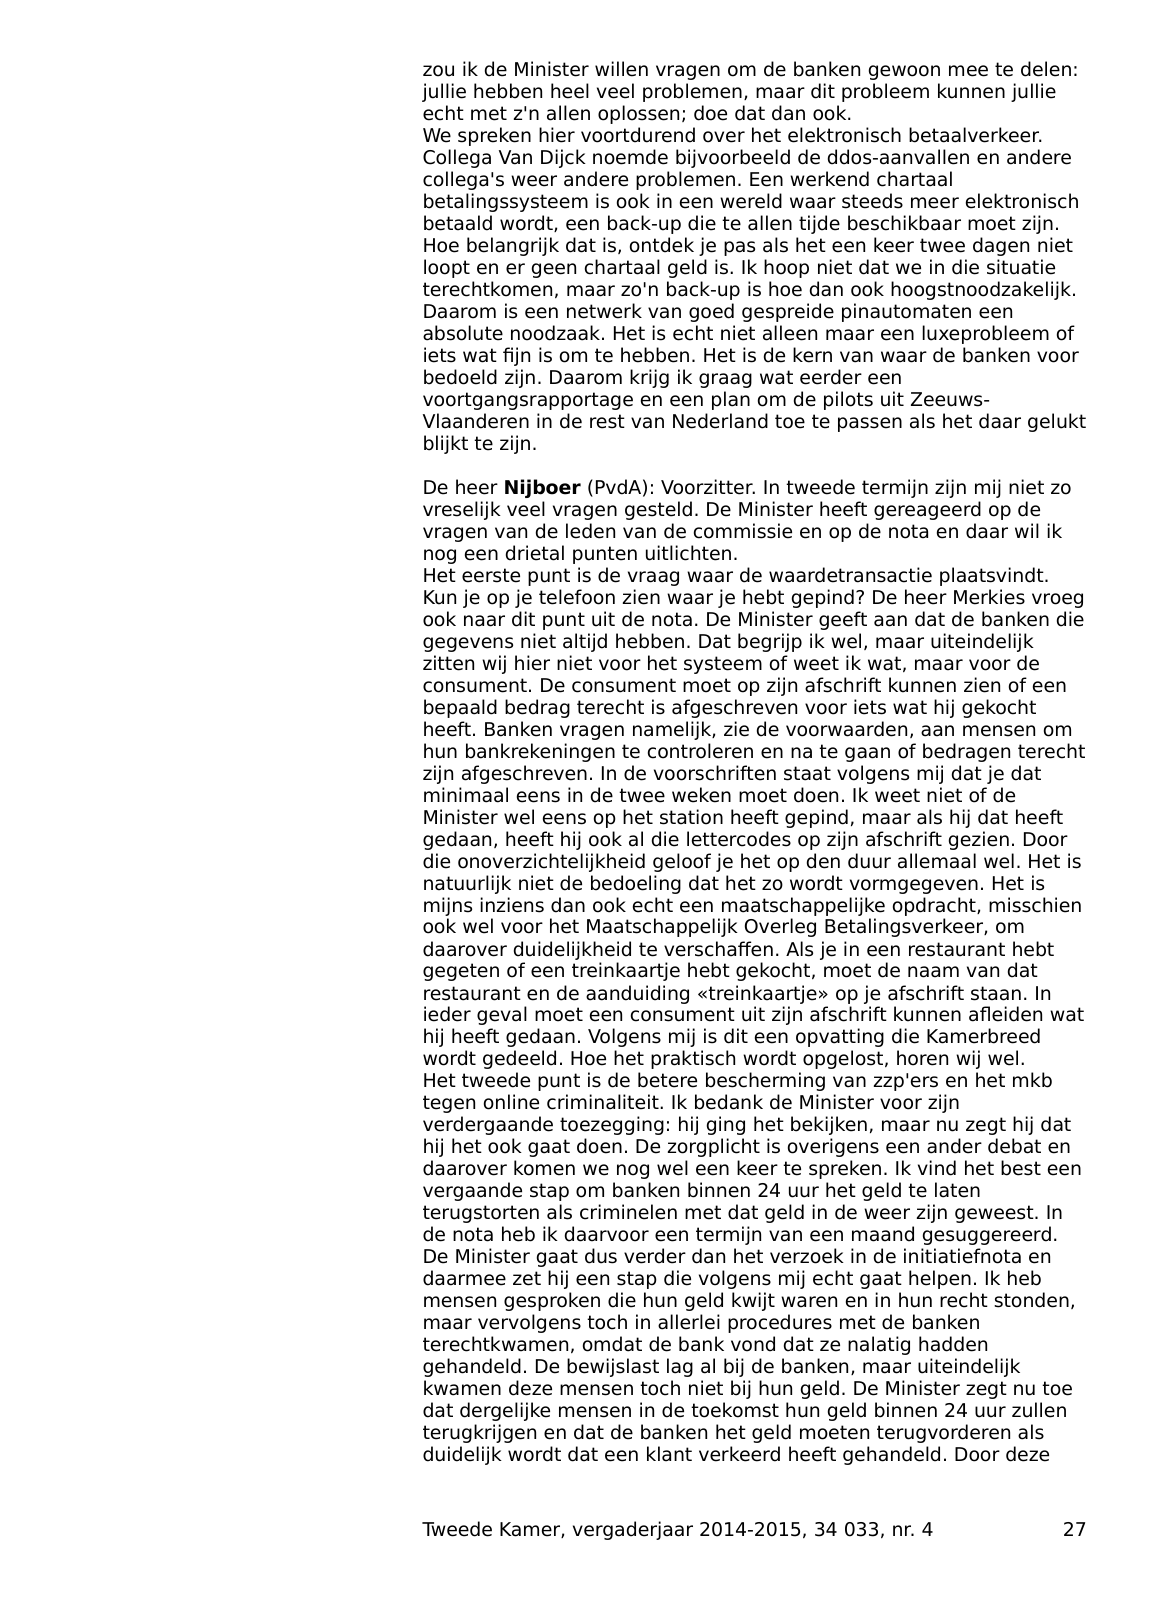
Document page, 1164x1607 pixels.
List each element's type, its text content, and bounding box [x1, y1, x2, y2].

text zou ik de Minister willen vragen om de banken gewoon mee te delen: jullie hebben heel veel problemen, maar dit probleem kunnen jullie echt met z'n allen oplossen; doe dat dan ook. [422, 59, 1087, 125]
text Het tweede punt is de betere bescherming van zzp'ers en het mkb tegen online criminaliteit. Ik bedank de Minister voor zijn verdergaande toezegging: hij ging het bekijken, maar nu zegt hij dat hij het ook gaat doen. De zorgplicht is overigens een ander debat en daarover komen we nog wel een keer te spreken. Ik vind het best een vergaande stap om banken binnen 24 uur het geld te laten terugstorten als criminelen met dat geld in de weer zijn geweest. In de nota heb ik daarvoor een termijn van een maand gesuggereerd. De Minister gaat dus verder dan het verzoek in de initiatiefnota en daarmee zet hij een stap die volgens mij echt gaat helpen. Ik heb mensen gesproken die hun geld kwijt waren en in hun recht stonden, maar vervolgens toch in allerlei procedures met de banken terechtkwamen, omdat de bank vond dat ze nalatig hadden gehandeld. De bewijslast lag al bij de banken, maar uiteindelijk kwamen deze mensen toch niet bij hun geld. De Minister zegt nu toe dat dergelijke mensen in de toekomst hun geld binnen 24 uur zullen terugkrijgen en dat de banken het geld moeten terugvorderen als duidelijk wordt dat een klant verkeerd heeft gehandeld. Door deze [422, 1070, 1087, 1466]
text Het eerste punt is de vraag waar de waardetransactie plaatsvindt. Kun je op je telefoon zien waar je hebt gepind? De heer Merkies vroeg ook naar dit punt uit de nota. De Minister geeft aan dat de banken die gegevens niet altijd hebben. Dat begrijp ik wel, maar uiteindelijk zitten wij hier niet voor het systeem of weet ik wat, maar voor de consument. De consument moet op zijn afschrift kunnen zien of een bepaald bedrag terecht is afgeschreven voor iets wat hij gekocht heeft. Banken vragen namelijk, zie de voorwaarden, aan mensen om hun bankrekeningen te controleren en na te gaan of bedragen terecht zijn afgeschreven. In de voorschriften staat volgens mij dat je dat minimaal eens in de twee weken moet doen. Ik weet niet of de Minister wel eens op het station heeft gepind, maar als hij dat heeft gedaan, heeft hij ook al die lettercodes op zijn afschrift gezien. Door die onoverzichtelijkheid geloof je het op den duur allemaal wel. Het is natuurlijk niet de bedoeling dat het zo wordt vormgegeven. Het is mijns inziens dan ook echt een maatschappelijke opdracht, misschien ook wel voor het Maatschappelijk Overleg Betalingsverkeer, om daarover duidelijkheid te verschaffen. Als je in een restaurant hebt gegeten of een treinkaartje hebt gekocht, moet de naam van dat restaurant en de aanduiding «treinkaartje» op je afschrift staan. In ieder geval moet een consument uit zijn afschrift kunnen afleiden wat hij heeft gedaan. Volgens mij is dit een opvatting die Kamerbreed wordt gedeeld. Hoe het praktisch wordt opgelost, horen wij wel. [422, 565, 1087, 1070]
text We spreken hier voortdurend over het elektronisch betaalverkeer. Collega Van Dijck noemde bijvoorbeeld de ddos-aanvallen en andere collega's weer andere problemen. Een werkend chartaal betalingssysteem is ook in een wereld waar steeds meer elektronisch betaald wordt, een back-up die te allen tijde beschikbaar moet zijn. Hoe belangrijk dat is, ontdek je pas als het een keer twee dagen niet loopt en er geen chartaal geld is. Ik hoop niet dat we in die situatie terechtkomen, maar zo'n back-up is hoe dan ook hoogstnoodzakelijk. Daarom is een netwerk van goed gespreide pinautomaten een absolute noodzaak. Het is echt niet alleen maar een luxeprobleem of iets wat fijn is om te hebben. Het is de kern van waar de banken voor bedoeld zijn. Daarom krijg ik graag wat eerder een voortgangsrapportage en een plan om de pilots uit Zeeuws-Vlaanderen in de rest van Nederland toe te passen als het daar gelukt blijkt te zijn. [422, 125, 1087, 455]
text De heer Nijboer (PvdA): Voorzitter. In tweede termijn zijn mij niet zo vreselijk veel vragen gesteld. De Minister heeft gereageerd op de vragen van de leden van de commissie en op de nota en daar wil ik nog een drietal punten uitlichten. [422, 477, 1087, 565]
